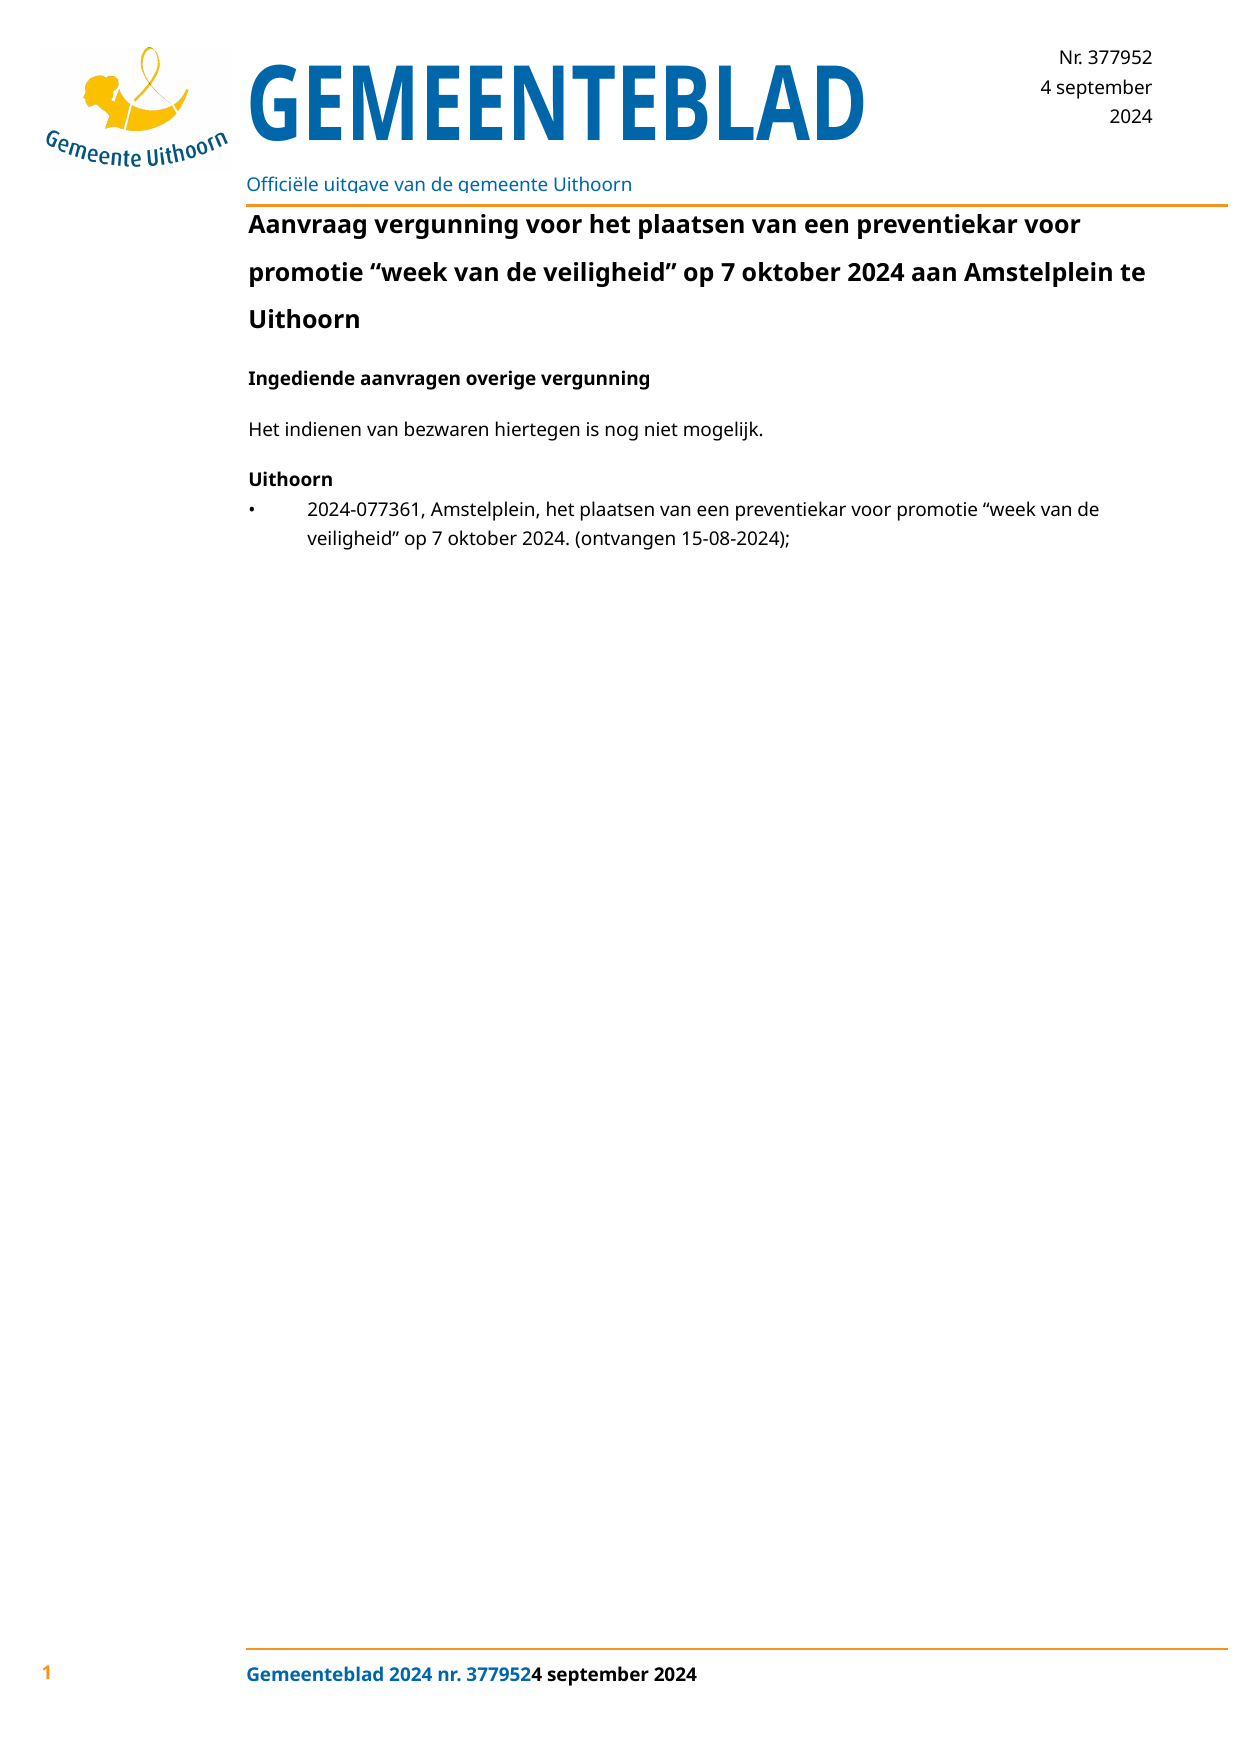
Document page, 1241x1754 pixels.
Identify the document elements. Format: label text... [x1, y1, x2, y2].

text Aanvraag vergunning voor het plaatsen van een preventiekar voor promotie “week van de veiligheid” op 7 oktober 2024 aan Amstelplein te Uithoorn [248, 207, 1152, 336]
list 2024-077361, Amstelplein, het plaatsen van een preventiekar voor promotie “week van de veiligheid” op 7 oktober 2024. (ontvangen 15-08-2024); [248, 496, 1152, 551]
text Het indienen van bezwaren hiertegen is nog niet mogelijk. [248, 416, 1152, 442]
text Ingediende aanvragen overige vergunning [248, 366, 1152, 391]
text Uithoorn [248, 466, 1152, 492]
picture [41, 47, 231, 172]
